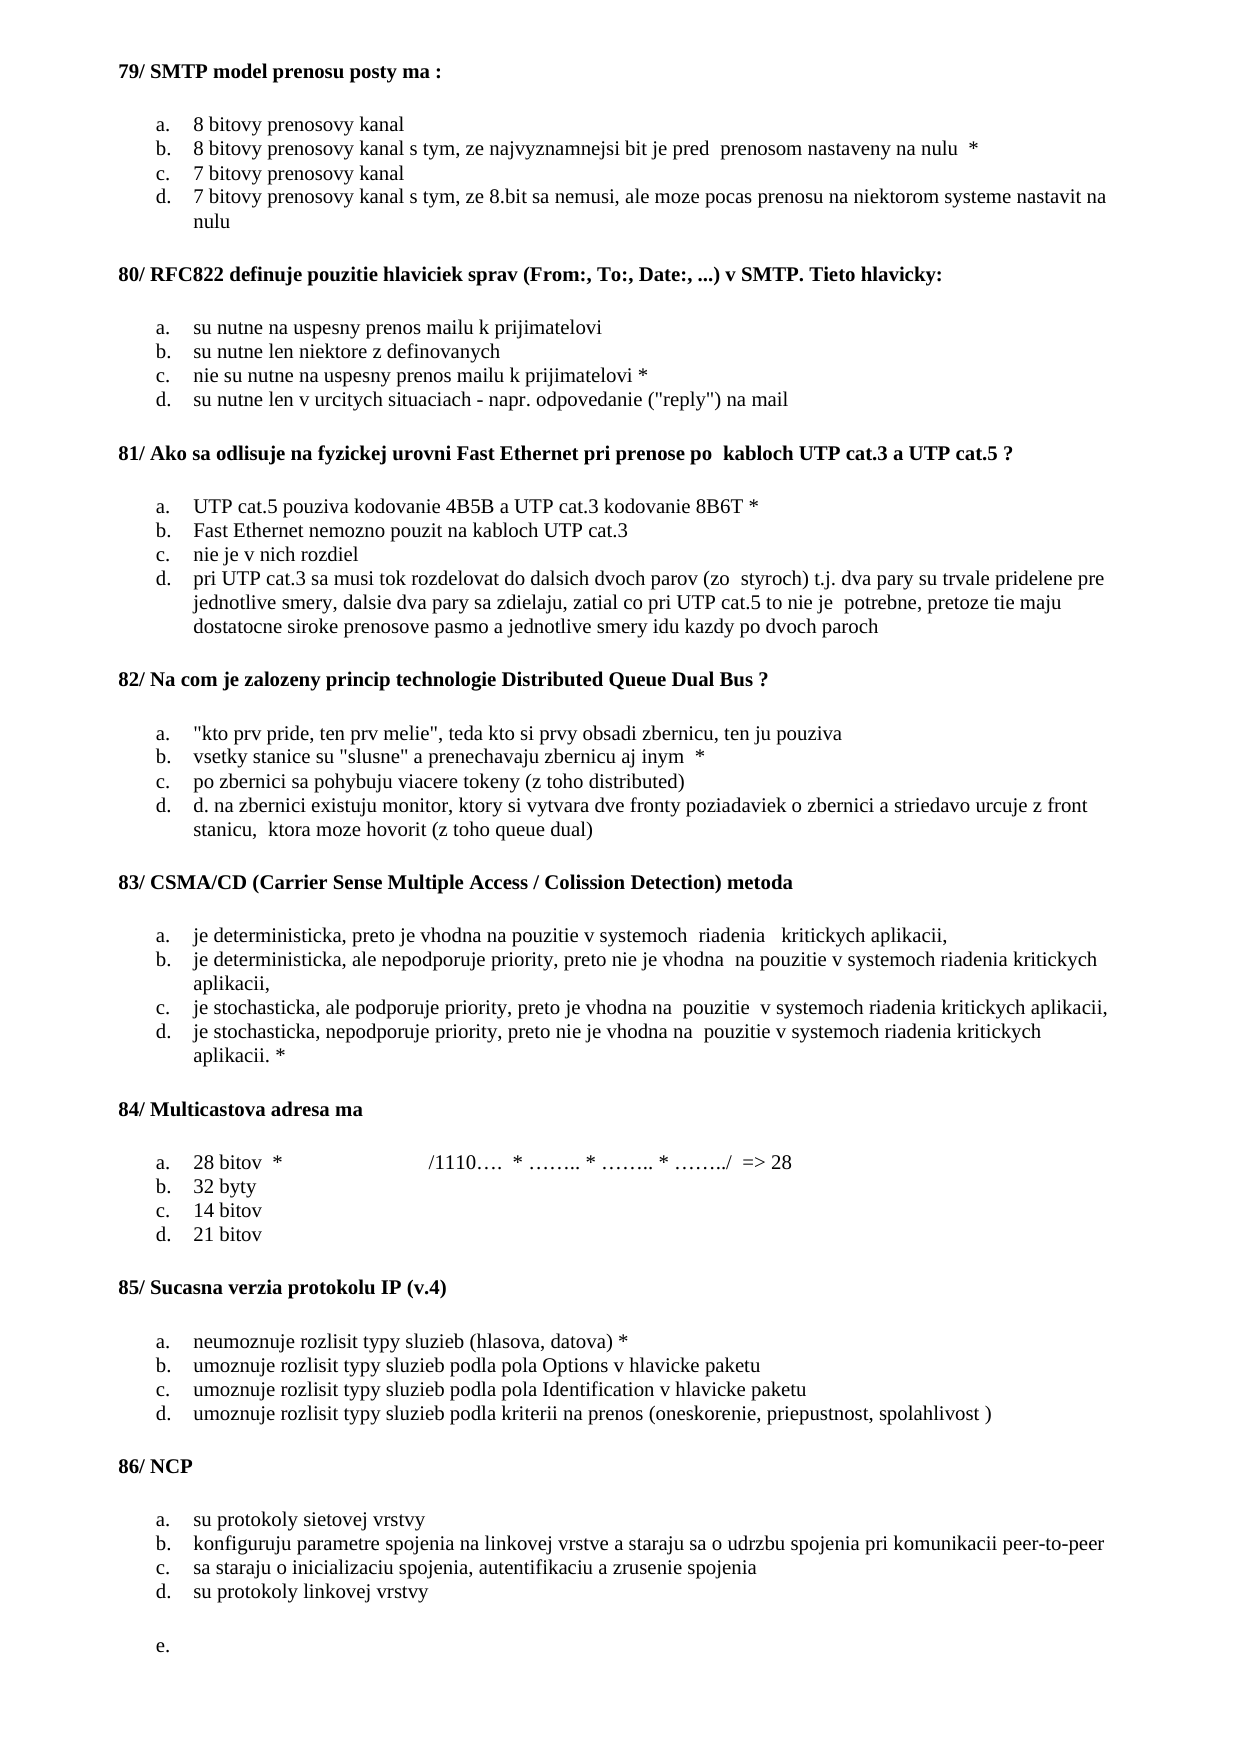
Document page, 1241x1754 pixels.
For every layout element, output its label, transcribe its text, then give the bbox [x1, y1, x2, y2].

list sa staraju o inicializaciu spojenia, autentifikaciu a zrusenie spojenia [156, 1555, 1122, 1579]
list je deterministicka, ale nepodporuje priority, preto nie je vhodna na pouzitie v systemoch riadenia kritickych aplikacii, [156, 947, 1122, 995]
list umoznuje rozlisit typy sluzieb podla pola Options v hlavicke paketu [156, 1353, 1122, 1377]
list umoznuje rozlisit typy sluzieb podla kriterii na prenos (oneskorenie, priepustnost, spolahlivost ) [156, 1401, 1122, 1425]
list su nutne len niektore z definovanych [156, 339, 1122, 363]
list 7 bitovy prenosovy kanal [156, 160, 1122, 184]
text 83/ CSMA/CD (Carrier Sense Multiple Access / Colission Detection) metoda [118, 870, 1122, 894]
text 79/ SMTP model prenosu posty ma : [118, 59, 1122, 83]
list su protokoly sietovej vrstvy [156, 1507, 1122, 1531]
text 80/ RFC822 definuje pouzitie hlaviciek sprav (From:, To:, Date:, ...) v SMTP. Tieto hlavicky: [118, 262, 1122, 286]
text 84/ Multicastova adresa ma [118, 1097, 1122, 1121]
list 8 bitovy prenosovy kanal s tym, ze najvyznamnejsi bit je pred prenosom nastaveny na nulu * [156, 136, 1122, 160]
list 8 bitovy prenosovy kanal [156, 112, 1122, 136]
list je stochasticka, ale podporuje priority, preto je vhodna na pouzitie v systemoch riadenia kritickych aplikacii, [156, 995, 1122, 1019]
list 14 bitov [156, 1198, 1122, 1222]
list su nutne na uspesny prenos mailu k prijimatelovi [156, 315, 1122, 339]
list po zbernici sa pohybuju viacere tokeny (z toho distributed) [156, 768, 1122, 793]
list pri UTP cat.3 sa musi tok rozdelovat do dalsich dvoch parov (zo styroch) t.j. dva pary su trvale pridelene pre jednotlive smery, dalsie dva pary sa zdielaju, zatial co pri UTP cat.5 to nie je potrebne, pretoze tie maju dostatocne siroke prenosove pasmo a jednotlive smery idu kazdy po dvoch paroch [156, 566, 1122, 638]
list "kto prv pride, ten prv melie", teda kto si prvy obsadi zbernicu, ten ju pouziva [156, 720, 1122, 744]
text 81/ Ako sa odlisuje na fyzickej urovni Fast Ethernet pri prenose po kabloch UTP cat.3 a UTP cat.5 ? [118, 440, 1122, 464]
list umoznuje rozlisit typy sluzieb podla pola Identification v hlavicke paketu [156, 1377, 1122, 1401]
text 86/ NCP [118, 1454, 1122, 1478]
list UTP cat.5 pouziva kodovanie 4B5B a UTP cat.3 kodovanie 8B6T * [156, 494, 1122, 518]
list konfiguruju parametre spojenia na linkovej vrstve a staraju sa o udrzbu spojenia pri komunikacii peer-to-peer [156, 1531, 1122, 1555]
list je deterministicka, preto je vhodna na pouzitie v systemoch riadenia kritickych aplikacii, [156, 923, 1122, 947]
list 21 bitov [156, 1222, 1122, 1246]
list je stochasticka, nepodporuje priority, preto nie je vhodna na pouzitie v systemoch riadenia kritickych aplikacii. * [156, 1019, 1122, 1067]
list 7 bitovy prenosovy kanal s tym, ze 8.bit sa nemusi, ale moze pocas prenosu na niektorom systeme nastavit na nulu [156, 184, 1122, 233]
list nie su nutne na uspesny prenos mailu k prijimatelovi * [156, 363, 1122, 387]
list d. na zbernici existuju monitor, ktory si vytvara dve fronty poziadaviek o zbernici a striedavo urcuje z front stanicu, ktora moze hovorit (z toho queue dual) [156, 793, 1122, 841]
list 32 byty [156, 1174, 1122, 1198]
list neumoznuje rozlisit typy sluzieb (hlasova, datova) * [156, 1328, 1122, 1353]
text 85/ Sucasna verzia protokolu IP (v.4) [118, 1275, 1122, 1299]
list Fast Ethernet nemozno pouzit na kabloch UTP cat.3 [156, 518, 1122, 542]
text 82/ Na com je zalozeny princip technologie Distributed Queue Dual Bus ? [118, 667, 1122, 691]
list su protokoly linkovej vrstvy [156, 1579, 1122, 1603]
list su nutne len v urcitych situaciach - napr. odpovedanie ("reply") na mail [156, 387, 1122, 411]
list nie je v nich rozdiel [156, 542, 1122, 566]
list 28 bitov * /1110…. * …….. * …….. * ……../ => 28 [156, 1150, 1122, 1174]
list vsetky stanice su "slusne" a prenechavaju zbernicu aj inym * [156, 744, 1122, 768]
